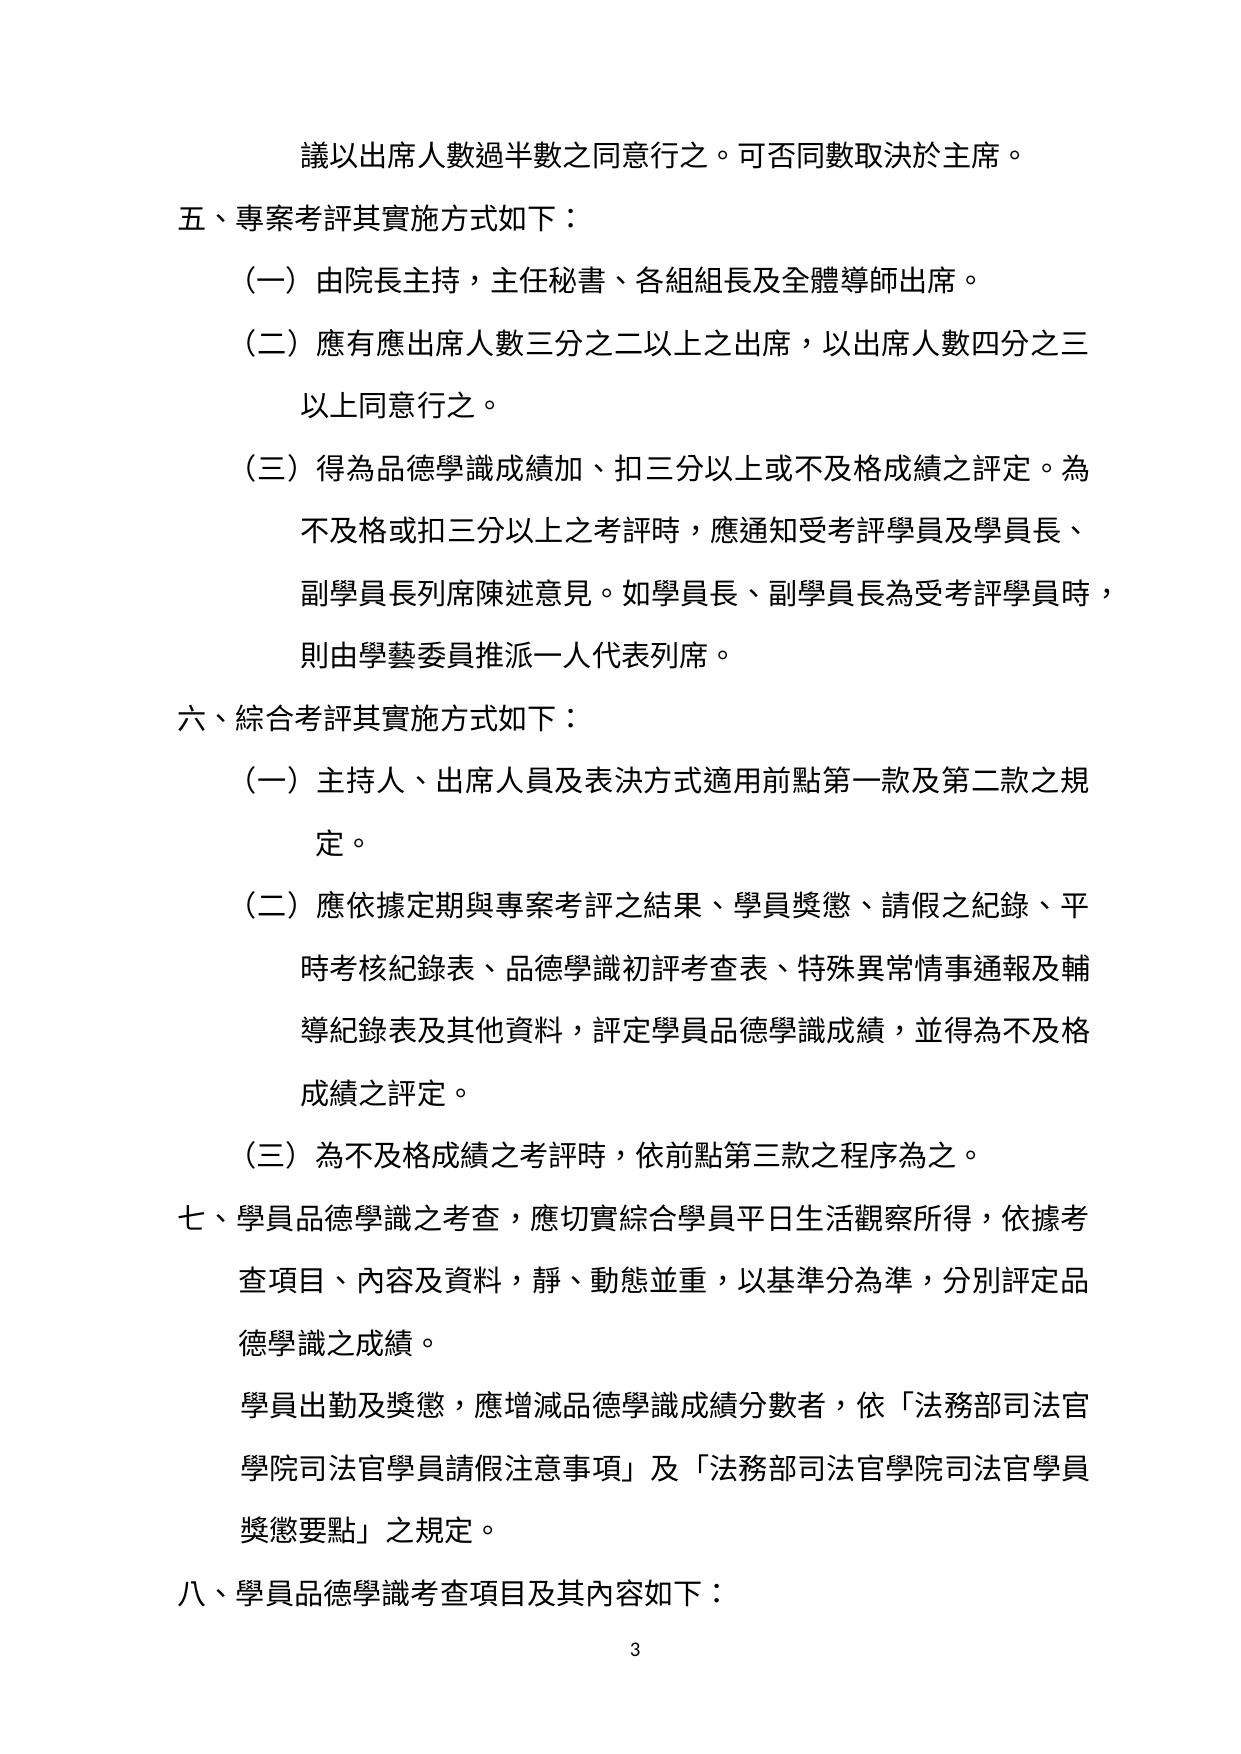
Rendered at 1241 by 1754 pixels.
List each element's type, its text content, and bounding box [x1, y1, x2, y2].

text （三）為不及格成績之考評時，依前點第三款之程序為之。 [227, 1112, 1092, 1175]
text （一）由院長主持，主任秘書、各組組長及全體導師出席。 [227, 237, 1092, 300]
text （二）應依據定期與專案考評之結果、學員獎懲、請假之紀錄、平時考核紀錄表、品德學識初評考查表、特殊異常情事通報及輔導紀錄表及其他資料，評定學員品德學識成績，並得為不及格成績之評定。 [227, 862, 1092, 1112]
text 七、學員品德學識之考查，應切實綜合學員平日生活觀察所得，依據考查項目、內容及資料，靜、動態並重，以基準分為準，分別評定品德學識之成績。 [177, 1175, 1092, 1362]
text （一）主持人、出席人員及表決方式適用前點第一款及第二款之規定。 [227, 737, 1092, 862]
text （三）得為品德學識成績加、扣三分以上或不及格成績之評定。為不及格或扣三分以上之考評時，應通知受考評學員及學員長、副學員長列席陳述意見。如學員長、副學員長為受考評學員時，則由學藝委員推派一人代表列席。 [227, 425, 1092, 675]
text （二）應有應出席人數三分之二以上之出席，以出席人數四分之三以上同意行之。 [227, 300, 1092, 425]
text 六、綜合考評其實施方式如下： [177, 675, 1092, 737]
text 議以出席人數過半數之同意行之。可否同數取決於主席。 [227, 112, 1092, 175]
text 學員出勤及獎懲，應增減品德學識成績分數者，依「法務部司法官學院司法官學員請假注意事項」及「法務部司法官學院司法官學員獎懲要點」之規定。 [240, 1362, 1092, 1550]
text 五、專案考評其實施方式如下： [177, 175, 1092, 237]
text 八、學員品德學識考查項目及其內容如下： [177, 1550, 1092, 1612]
